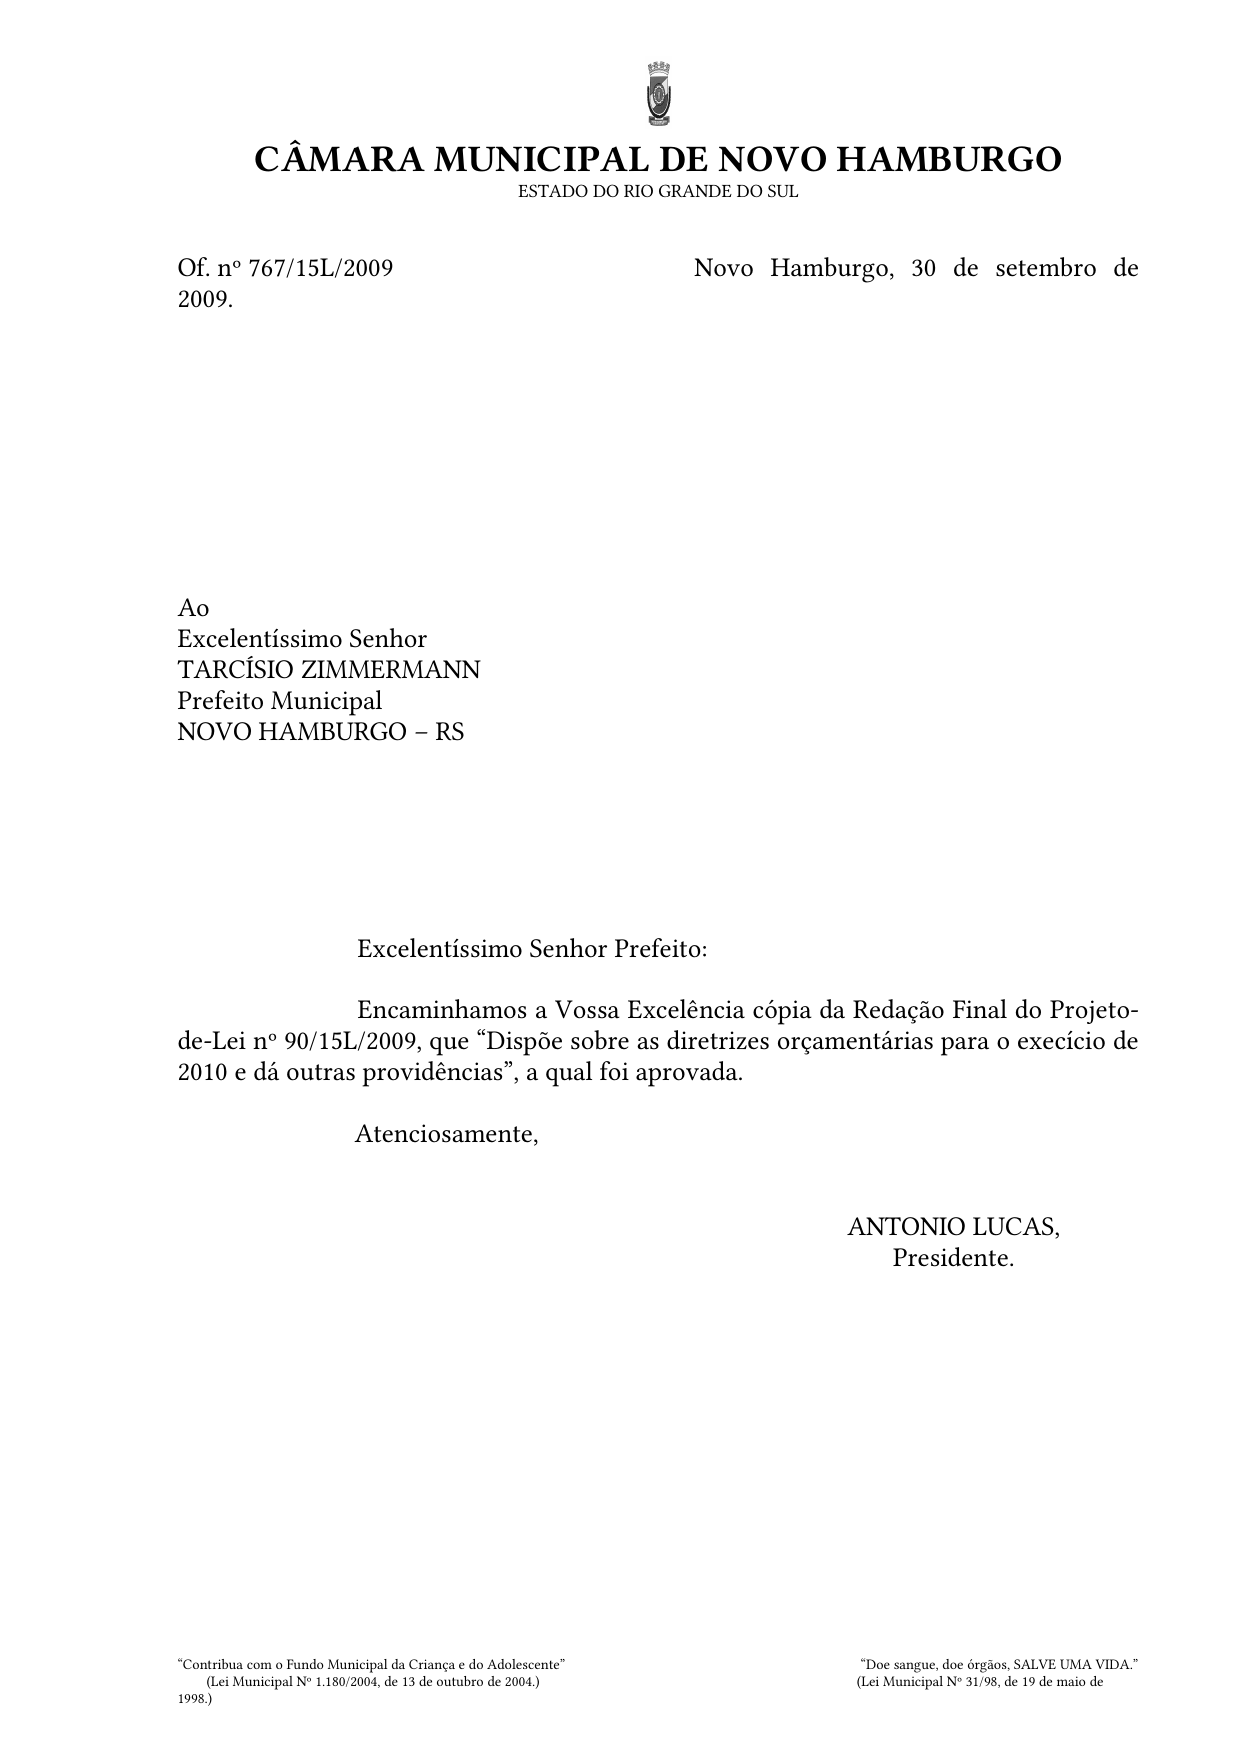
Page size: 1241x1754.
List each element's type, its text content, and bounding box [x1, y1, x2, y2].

text Prefeito Municipal [177, 685, 1140, 716]
text NOVO HAMBURGO – RS [177, 716, 1140, 747]
subtitle Presidente. [768, 1242, 1140, 1273]
text Excelentíssimo Senhor [177, 623, 1140, 654]
text Excelentíssimo Senhor Prefeito: [177, 933, 1140, 964]
text Encaminhamos a Vossa Excelência cópia da Redação Final do Projeto-de-Lei nº 90/15L/2009, que “Dispõe sobre as diretrizes orçamentárias para o execício de 2010 e dá outras providências”, a qual foi aprovada. [177, 994, 1140, 1087]
text Of. nº 767/15L/2009 Novo Hamburgo, 30 de setembro de 2009. [177, 252, 1140, 345]
subtitle ANTONIO LUCAS, [768, 1211, 1140, 1242]
subtitle TARCÍSIO ZIMMERMANN [177, 654, 1140, 685]
text Ao [177, 592, 1140, 623]
text Atenciosamente, [177, 1118, 1140, 1149]
